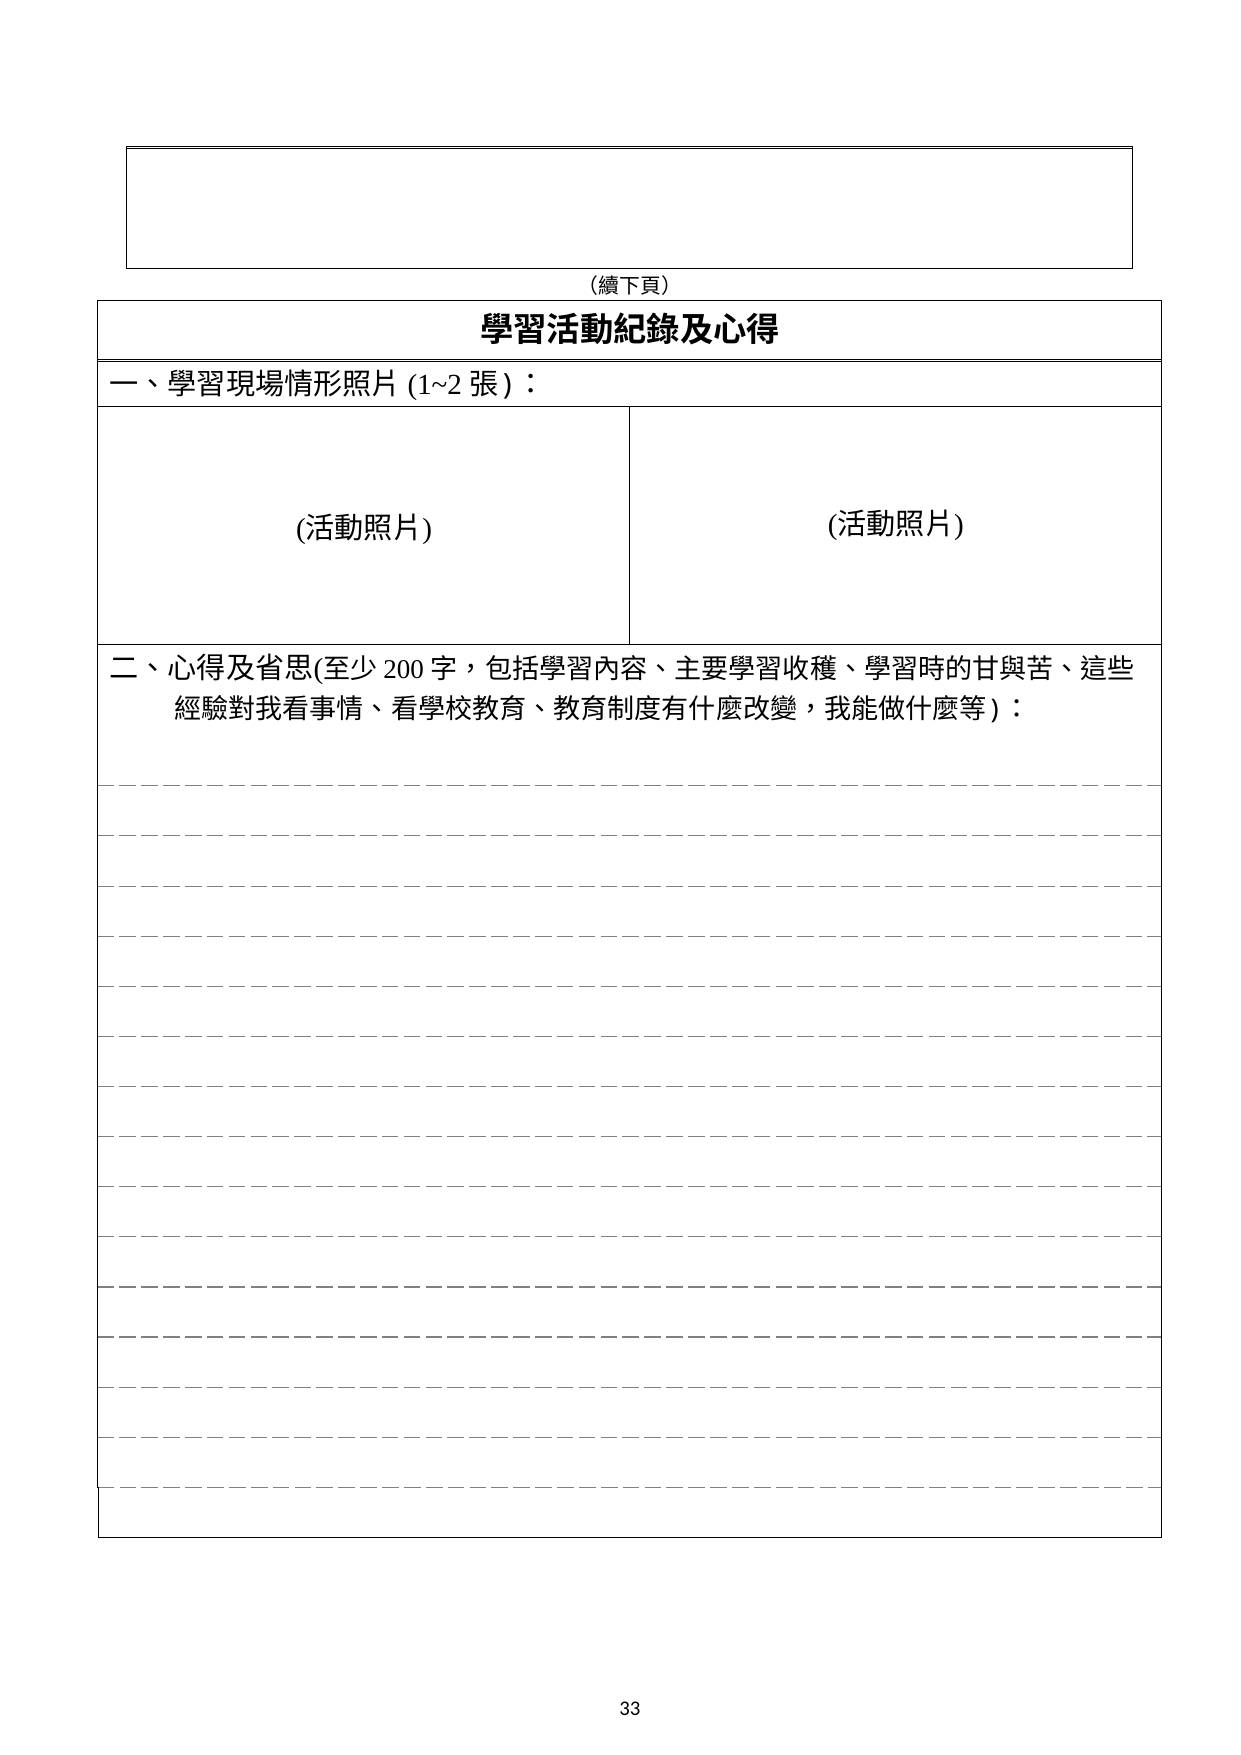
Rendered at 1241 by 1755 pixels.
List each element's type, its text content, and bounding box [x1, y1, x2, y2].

table_cell [127, 149, 1132, 189]
text （續下頁） [35, 269, 1224, 299]
table_cell [98, 1286, 1161, 1336]
table_cell (活動照片) [630, 407, 1161, 644]
table_header 學習活動紀錄及心得 [98, 301, 1161, 359]
table_cell [99, 1487, 1161, 1537]
table_cell [98, 1437, 1161, 1487]
table_cell [98, 1086, 1161, 1136]
table_cell [98, 886, 1161, 936]
table_cell [98, 1387, 1161, 1437]
table_cell 一、學習現場情形照片 (1~2 張)： [98, 362, 1161, 406]
table_cell [98, 986, 1161, 1036]
table_cell [98, 1186, 1161, 1236]
table_cell (活動照片) [98, 407, 629, 644]
table_cell [98, 1136, 1161, 1186]
table_cell [127, 189, 1132, 268]
table_cell [98, 1236, 1161, 1286]
table_cell [98, 835, 1161, 886]
table_cell 二、心得及省思(至少 200 字，包括學習內容、主要學習收穫、學習時的甘與苦、這些 經驗對我看事情、看學校教育、教育制度有什麼改變，我能做什麼等)： [98, 645, 1161, 785]
table_cell [98, 936, 1161, 986]
table_cell [98, 1036, 1161, 1086]
table_cell [98, 785, 1161, 835]
table_cell [98, 1336, 1161, 1387]
